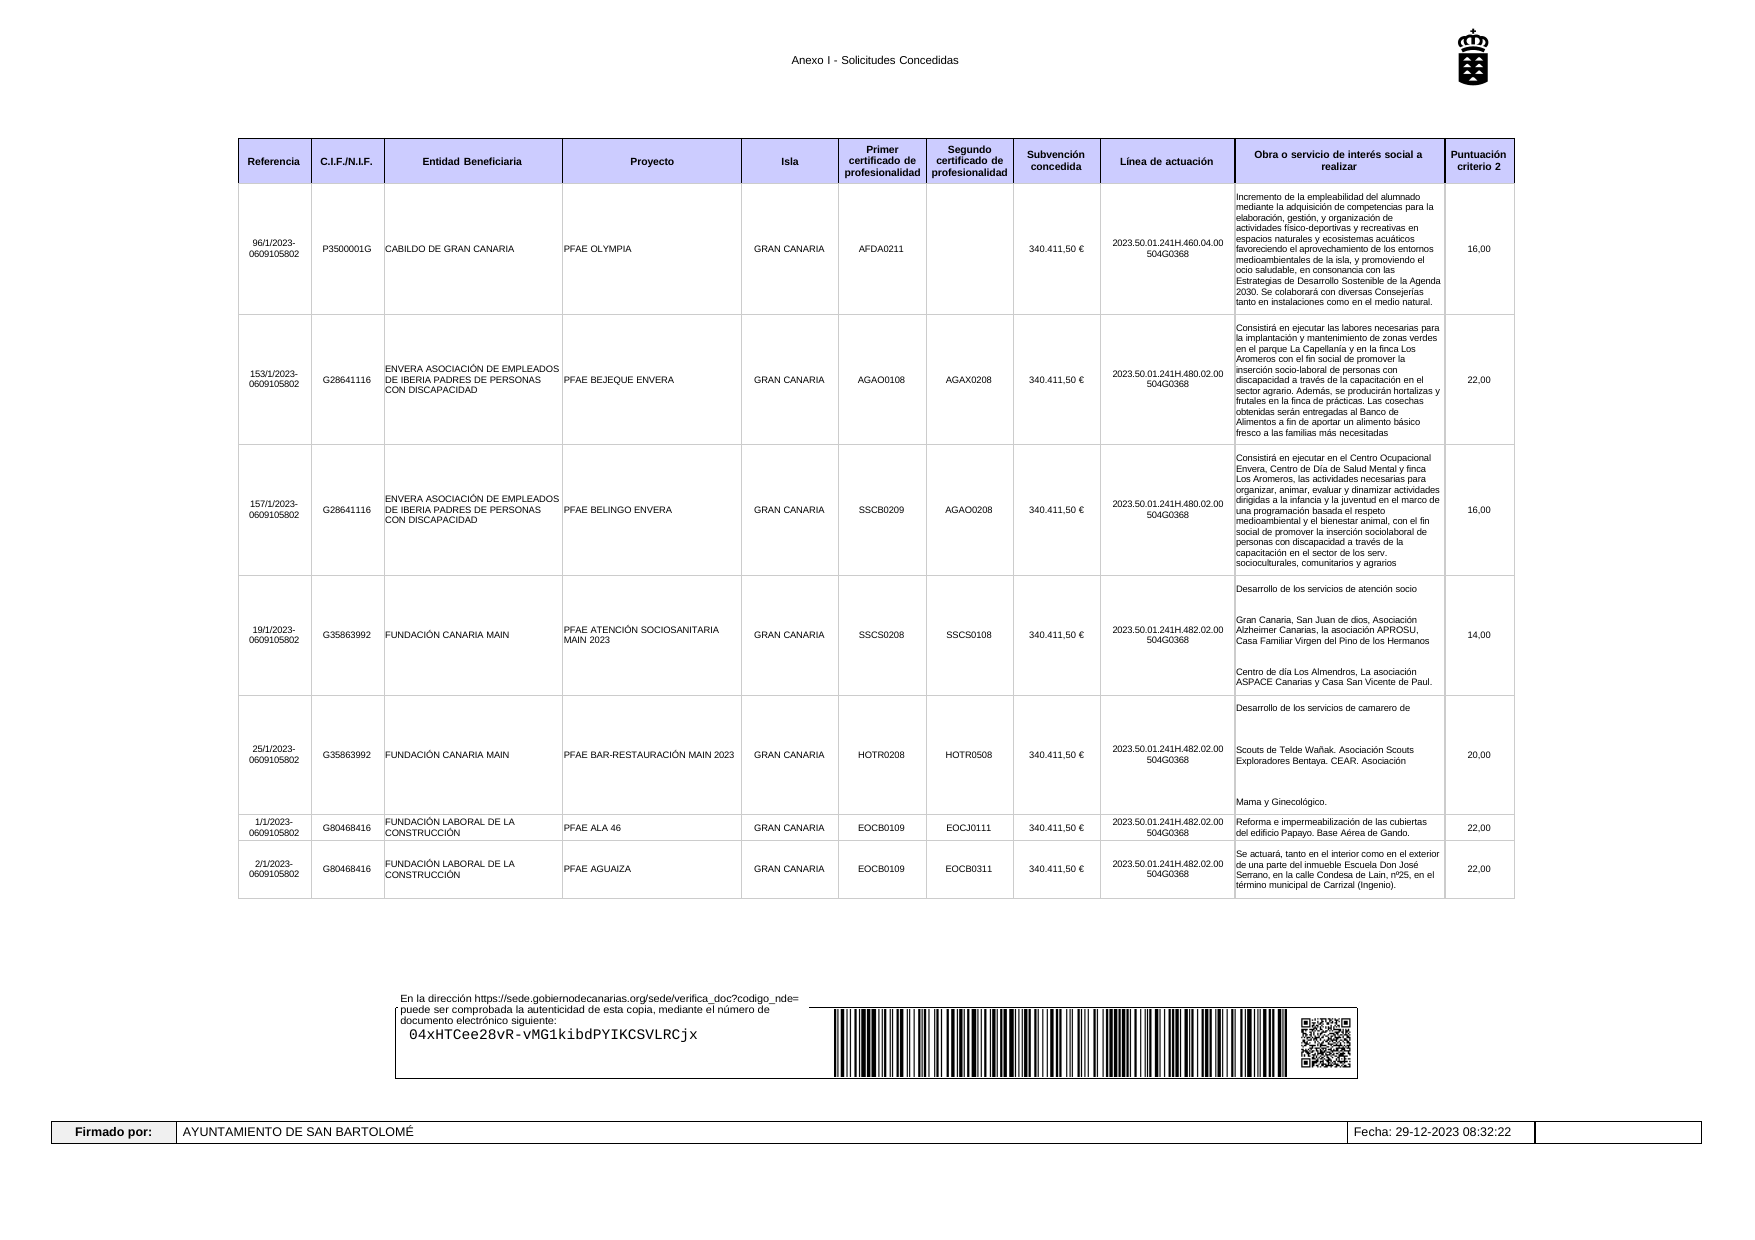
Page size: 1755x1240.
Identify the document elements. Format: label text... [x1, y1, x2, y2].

table_header Obra o servicio de interés social a realizar [1236, 139, 1444, 183]
table_cell [1236, 645, 1444, 656]
table_cell 16,00 [1446, 445, 1514, 575]
table_cell Desarrollo de los servicios de camarero de [1236, 696, 1444, 713]
table_cell G35863992 [312, 576, 384, 694]
table_cell FUNDACIÓN CANARIA MAIN [385, 576, 562, 694]
table_cell Desarrollo de los servicios de atención socio [1236, 576, 1444, 593]
table_cell CABILDO DE GRAN CANARIA [385, 184, 562, 314]
table_cell [1236, 604, 1444, 614]
table_cell 16,00 [1446, 184, 1514, 314]
table_cell AGAO0108 [839, 315, 926, 444]
table_header AYUNTAMIENTO DE SAN BARTOLOMÉ [177, 1122, 1347, 1143]
table_cell GRAN CANARIA [742, 184, 838, 314]
table_cell AFDA0211 [839, 184, 926, 314]
table_cell 1/1/2023- 0609105802 [239, 815, 311, 840]
table_cell 340.411,50 € [1014, 184, 1100, 314]
table_cell [1236, 714, 1444, 724]
table_cell P3500001G [312, 184, 384, 314]
table_cell PFAE BAR-RESTAURACIÓN MAIN 2023 [563, 696, 741, 814]
table_cell [1236, 765, 1444, 776]
table_cell PFAE BEJEQUE ENVERA [563, 315, 741, 444]
table_cell 340.411,50 € [1014, 696, 1100, 814]
table_cell Incremento de la empleabilidad del alumnado mediante la adquisición de competencias para la elaboración, gestión, y organización de actividades físico-deportivas y recreativas en espacios naturales y ecosistemas acuáticos favoreciendo el aprovechamiento de los entornos medioambientales de la isla, y promoviendo el ocio saludable, en consonancia con las Estrategias de Desarrollo Sostenible de la Agenda 2030. Se colaborará con diversas Consejerías tanto en instalaciones como en el medio natural. [1236, 184, 1444, 314]
table_cell 20,00 [1446, 696, 1514, 814]
table_cell AGAO0208 [927, 445, 1013, 575]
table_cell FUNDACIÓN CANARIA MAIN [385, 696, 562, 814]
table_cell HOTR0208 [839, 696, 926, 814]
table_cell 2023.50.01.241H.480.02.00 504G0368 [1101, 315, 1234, 444]
table_cell SSCS0108 [927, 576, 1013, 694]
table_cell PFAE AGUAIZA [563, 841, 741, 897]
table_cell 2/1/2023- 0609105802 [239, 841, 311, 897]
table_cell Gran Canaria, San Juan de dios, Asociación [1236, 614, 1444, 624]
table_cell AGAX0208 [927, 315, 1013, 444]
table_header Proyecto [563, 139, 741, 183]
table_cell GRAN CANARIA [742, 576, 838, 694]
table_header C.I.F./N.I.F. [312, 139, 384, 183]
table_header Línea de actuación [1101, 139, 1234, 183]
table_cell PFAE ATENCIÓN SOCIOSANITARIA MAIN 2023 [563, 576, 741, 694]
table_header Puntuación criterio 2 [1446, 139, 1514, 183]
table_cell 19/1/2023- 0609105802 [239, 576, 311, 694]
table_cell 340.411,50 € [1014, 576, 1100, 694]
table_header Referencia [239, 139, 311, 183]
table_cell EOCB0311 [927, 841, 1013, 897]
table_header Primer certificado de profesionalidad [839, 139, 926, 183]
table_cell SSCB0209 [839, 445, 926, 575]
table_cell [1236, 786, 1444, 796]
table_header [1536, 1122, 1701, 1143]
table_cell GRAN CANARIA [742, 815, 838, 840]
table_cell G80468416 [312, 815, 384, 840]
table_cell 22,00 [1446, 841, 1514, 897]
table_cell ENVERA ASOCIACIÓN DE EMPLEADOS DE IBERIA PADRES DE PERSONAS CON DISCAPACIDAD [385, 445, 562, 575]
table_cell G28641116 [312, 315, 384, 444]
table_cell Scouts de Telde Wañak. Asociación Scouts Exploradores Bentaya. CEAR. Asociación [1236, 744, 1444, 765]
table_header Subvención concedida [1014, 139, 1100, 183]
table_cell [1236, 724, 1444, 734]
table_cell Alzheimer Canarias, la asociación APROSU, Casa Familiar Virgen del Pino de los Hermanos [1236, 625, 1444, 645]
table_cell ENVERA ASOCIACIÓN DE EMPLEADOS DE IBERIA PADRES DE PERSONAS CON DISCAPACIDAD [385, 315, 562, 444]
table_cell [1236, 734, 1444, 744]
table_cell GRAN CANARIA [742, 696, 838, 814]
table_cell 2023.50.01.241H.482.02.00 504G0368 [1101, 841, 1234, 897]
table_cell Centro de día Los Almendros, La asociación [1236, 666, 1444, 676]
table_cell EOCB0109 [839, 815, 926, 840]
table_cell término municipal de Carrizal (Ingenio). [1236, 880, 1444, 897]
table_cell Se actuará, tanto en el interior como en el exterior [1236, 841, 1444, 859]
table_cell EOCJ0111 [927, 815, 1013, 840]
table_cell G80468416 [312, 841, 384, 897]
table_cell Consistirá en ejecutar las labores necesarias para la implantación y mantenimiento de zonas verdes en el parque La Capellanía y en la finca Los Aromeros con el fin social de promover la inserción socio-laboral de personas con discapacidad a través de la capacitación en el sector agrario. Además, se producirán hortalizas y frutales en la finca de prácticas. Las cosechas obtenidas serán entregadas al Banco de Alimentos a fin de aportar un alimento básico fresco a las familias más necesitadas [1236, 315, 1444, 444]
table_cell 2023.50.01.241H.460.04.00 504G0368 [1101, 184, 1234, 314]
table_cell 22,00 [1446, 815, 1514, 840]
table_cell [927, 184, 1013, 314]
table_cell 14,00 [1446, 576, 1514, 694]
table_cell Reforma e impermeabilización de las cubiertas del edificio Papayo. Base Aérea de Gando. [1236, 815, 1444, 840]
table_cell [1236, 656, 1444, 666]
table_header Isla [742, 139, 838, 183]
table_cell [1236, 776, 1444, 786]
table_cell FUNDACIÓN LABORAL DE LA CONSTRUCCIÓN [385, 841, 562, 897]
table_cell 2023.50.01.241H.482.02.00 504G0368 [1101, 696, 1234, 814]
table_cell 2023.50.01.241H.480.02.00 504G0368 [1101, 445, 1234, 575]
table_cell PFAE ALA 46 [563, 815, 741, 840]
table_cell GRAN CANARIA [742, 445, 838, 575]
table_header Firmado por: [52, 1122, 176, 1143]
table_cell 340.411,50 € [1014, 445, 1100, 575]
table_cell GRAN CANARIA [742, 315, 838, 444]
table_cell G28641116 [312, 445, 384, 575]
table_cell HOTR0508 [927, 696, 1013, 814]
table_cell 2023.50.01.241H.482.02.00 504G0368 [1101, 815, 1234, 840]
table_cell 153/1/2023- 0609105802 [239, 315, 311, 444]
table_cell PFAE OLYMPIA [563, 184, 741, 314]
table_cell de una parte del inmueble Escuela Don José Serrano, en la calle Condesa de Lain, nº25, en el [1236, 859, 1444, 879]
table_cell 25/1/2023- 0609105802 [239, 696, 311, 814]
table_cell G35863992 [312, 696, 384, 814]
table_header Entidad Beneficiaria [385, 139, 562, 183]
table_cell PFAE BELINGO ENVERA [563, 445, 741, 575]
table_cell FUNDACIÓN LABORAL DE LA CONSTRUCCIÓN [385, 815, 562, 840]
table_cell 340.411,50 € [1014, 841, 1100, 897]
table_cell 340.411,50 € [1014, 815, 1100, 840]
table_cell Consistirá en ejecutar en el Centro Ocupacional Envera, Centro de Día de Salud Mental y finca Los Aromeros, las actividades necesarias para organizar, animar, evaluar y dinamizar actividades dirigidas a la infancia y la juventud en el marco de una programación basada el respeto medioambiental y el bienestar animal, con el fin social de promover la inserción sociolaboral de personas con discapacidad a través de la capacitación en el sector de los serv. socioculturales, comunitarios y agrarios [1236, 445, 1444, 575]
table_cell GRAN CANARIA [742, 841, 838, 897]
table_cell [1236, 594, 1444, 604]
table_header Fecha: 29-12-2023 08:32:22 [1348, 1122, 1534, 1143]
table_cell 340.411,50 € [1014, 315, 1100, 444]
table_cell 157/1/2023- 0609105802 [239, 445, 311, 575]
table_cell 96/1/2023- 0609105802 [239, 184, 311, 314]
table_cell 22,00 [1446, 315, 1514, 444]
table_cell ASPACE Canarias y Casa San Vicente de Paul. [1236, 676, 1444, 694]
table_header Segundo certificado de profesionalidad [927, 139, 1013, 183]
table_cell Mama y Ginecológico. [1236, 796, 1444, 814]
table_cell SSCS0208 [839, 576, 926, 694]
table_cell 2023.50.01.241H.482.02.00 504G0368 [1101, 576, 1234, 694]
table_cell EOCB0109 [839, 841, 926, 897]
